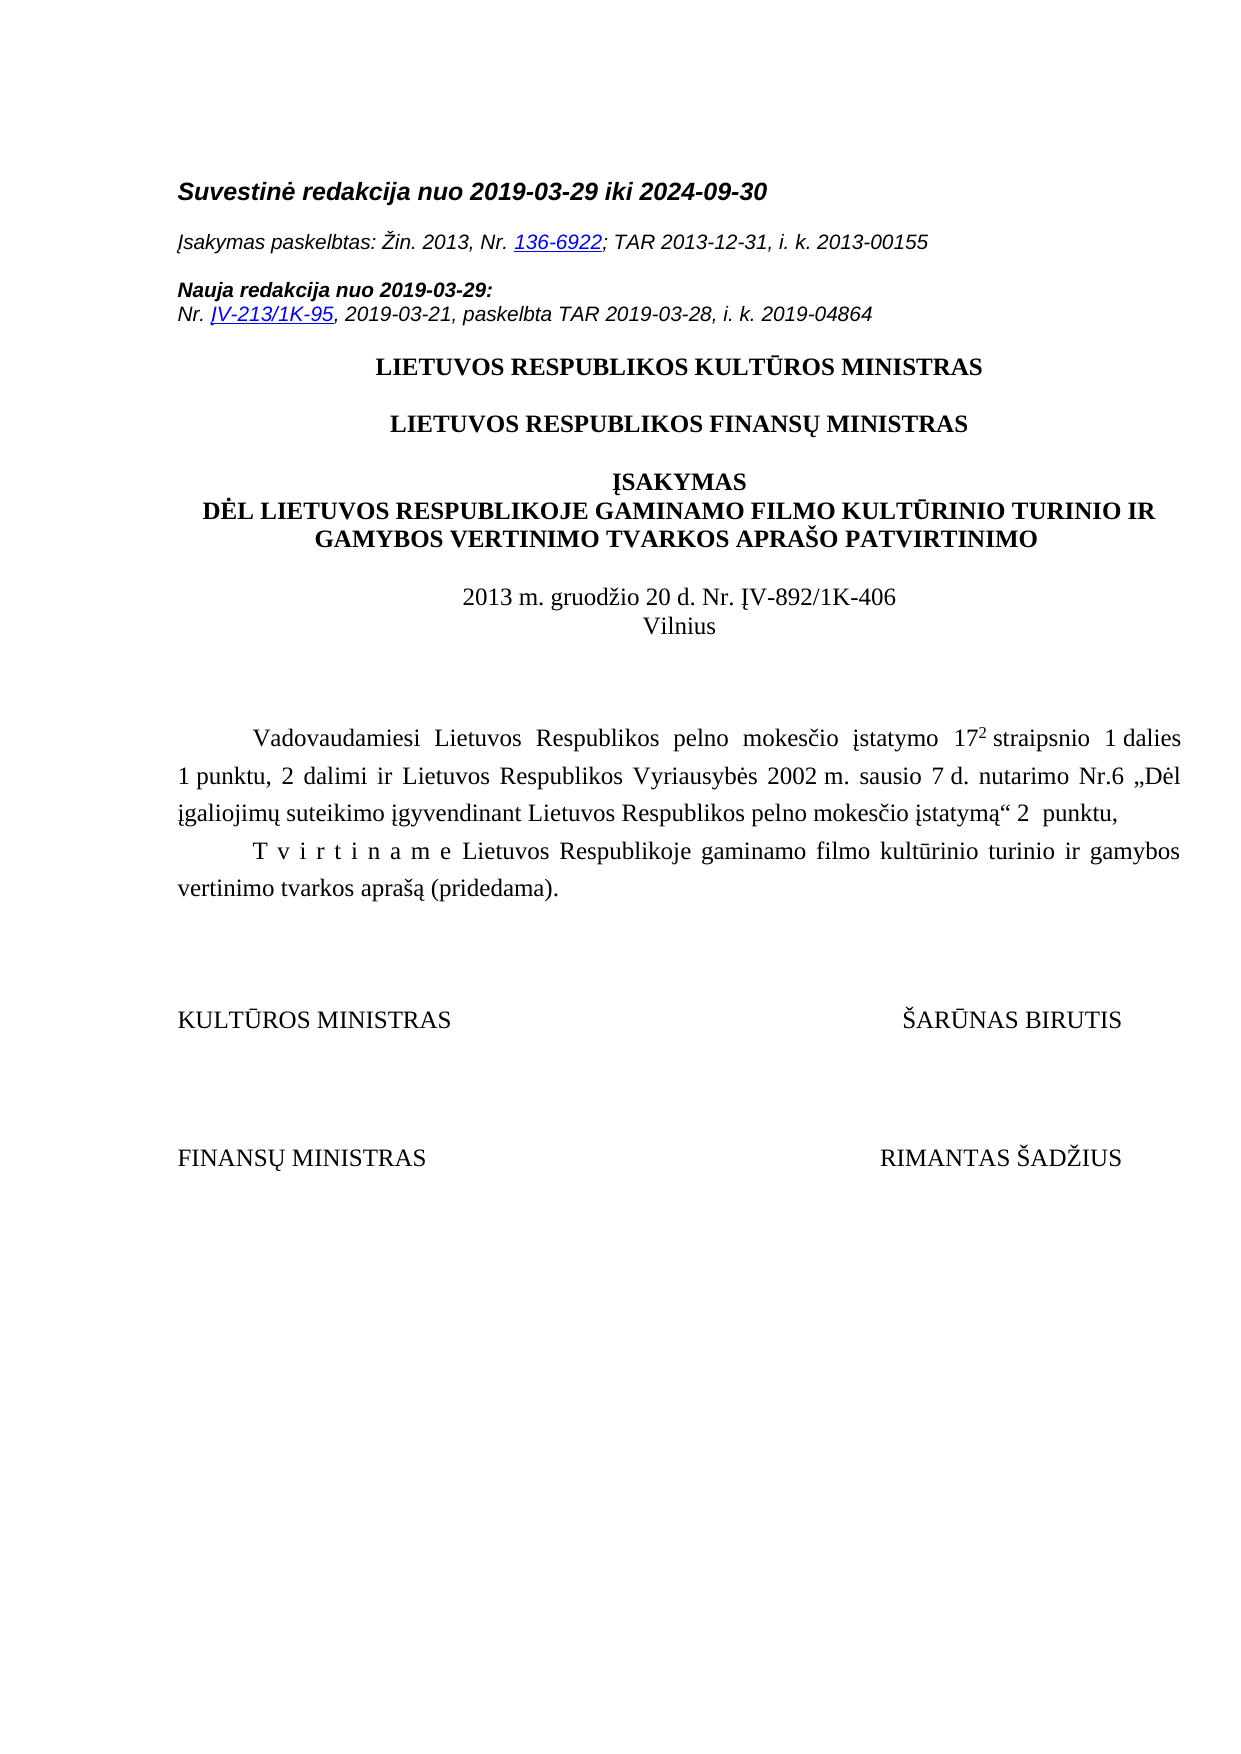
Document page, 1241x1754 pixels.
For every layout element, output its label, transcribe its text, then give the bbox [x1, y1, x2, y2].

text Finansų ministras Rimantas Šadžius [177, 1143, 1181, 1172]
text LIETUVOS RESPUBLIKOS KULTŪROS MINISTRAS [177, 352, 1181, 381]
text Suvestinė redakcija nuo 2019-03-29 iki 2024-09-30 [177, 177, 1181, 206]
text Vilnius [177, 611, 1181, 639]
text DĖL LIETUVOS RESPUBLIKOJE GAMINAMO FILMO KULTŪRINIO TURINIO IR GAMYBOS VERTINIMO TVARKOS APRAŠO PATVIRTINIMO [177, 496, 1181, 553]
text Įsakymas paskelbtas: Žin. 2013, Nr. 136-6922; TAR 2013-12-31, i. k. 2013-00155 [177, 230, 1181, 254]
text Vadovaudamiesi Lietuvos Respublikos pelno mokesčio įstatymo 172 straipsnio 1 dalies 1 punktu, 2 dalimi ir Lietuvos Respublikos Vyriausybės 2002 m. sausio 7 d. nutarimo Nr.6 „Dėl įgaliojimų suteikimo įgyvendinant Lietuvos Respublikos pelno mokesčio įstatymą“ 2 punktu, [177, 714, 1181, 827]
text T v i r t i n a m e Lietuvos Respublikoje gaminamo filmo kultūrinio turinio ir gamybos vertinimo tvarkos aprašą (pridedama). [177, 827, 1181, 902]
text ĮSAKYMAS [177, 467, 1181, 496]
text Nauja redakcija nuo 2019-03-29: [177, 278, 1181, 302]
text Kultūros ministras Šarūnas Birutis [177, 1006, 1181, 1034]
text Nr. ĮV-213/1K-95, 2019-03-21, paskelbta TAR 2019-03-28, i. k. 2019-04864 [177, 302, 1181, 326]
text 2013 m. gruodžio 20 d. Nr. ĮV-892/1K-406 [177, 582, 1181, 611]
text LIETUVOS RESPUBLIKOS FINANSŲ MINISTRAS [177, 409, 1181, 438]
